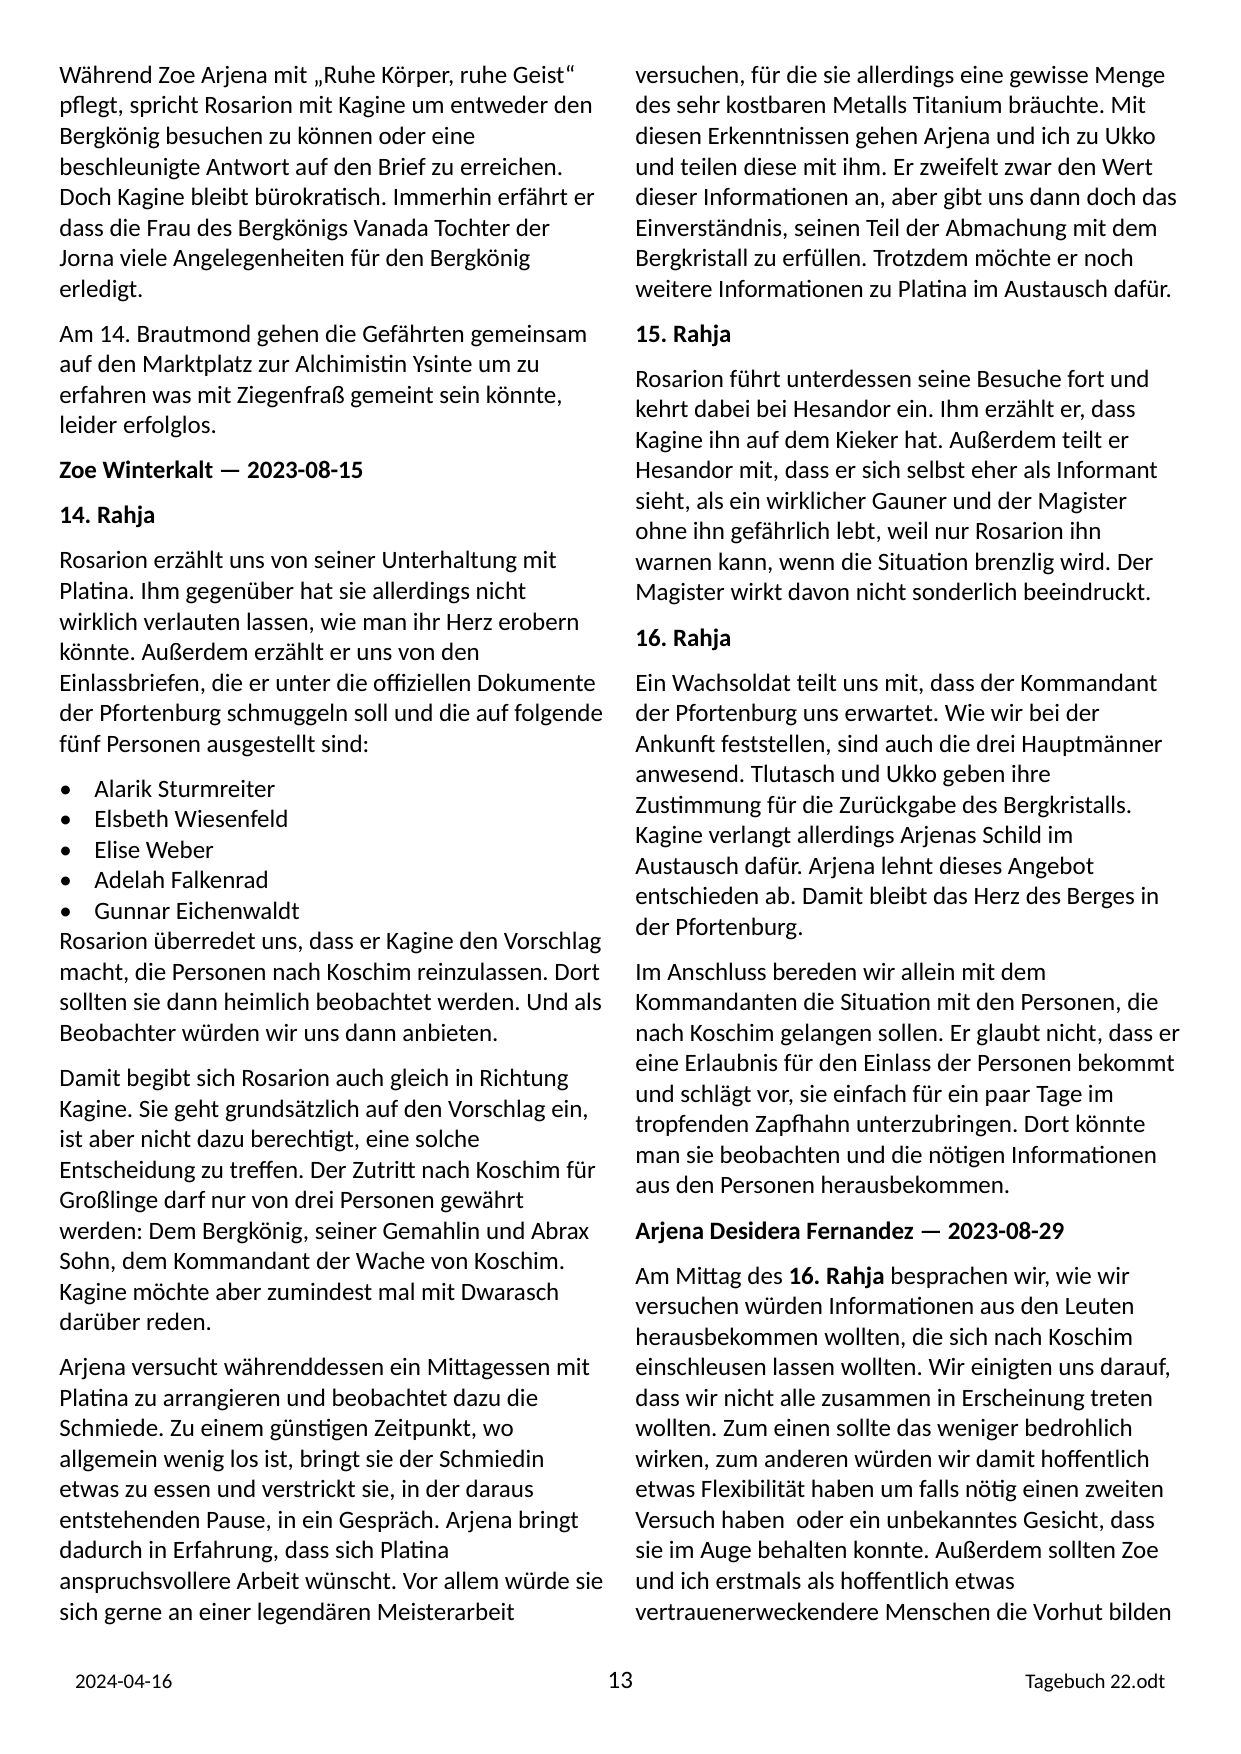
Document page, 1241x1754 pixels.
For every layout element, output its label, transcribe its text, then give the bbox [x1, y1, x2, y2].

text Zoe Winterkalt — 2023-08-15 [59, 454, 605, 485]
text Damit begibt sich Rosarion auch gleich in Richtung Kagine. Sie geht grundsätzlich auf den Vorschlag ein, ist aber nicht dazu berechtigt, eine solche Entscheidung zu treffen. Der Zutritt nach Koschim für Großlinge darf nur von drei Personen gewährt werden: Dem Bergkönig, seiner Gemahlin und Abrax Sohn, dem Kommandant der Wache von Koschim. Kagine möchte aber zumindest mal mit Dwarasch darüber reden. [59, 1062, 605, 1337]
text versuchen, für die sie allerdings eine gewisse Menge des sehr kostbaren Metalls Titanium bräuchte. Mit diesen Erkenntnissen gehen Arjena und ich zu Ukko und teilen diese mit ihm. Er zweifelt zwar den Wert dieser Informationen an, aber gibt uns dann doch das Einverständnis, seinen Teil der Abmachung mit dem Bergkristall zu erfüllen. Trotzdem möchte er noch weitere Informationen zu Platina im Austausch dafür. [635, 59, 1181, 303]
text Im Anschluss bereden wir allein mit dem Kommandanten die Situation mit den Personen, die nach Koschim gelangen sollen. Er glaubt nicht, dass er eine Erlaubnis für den Einlass der Personen bekommt und schlägt vor, sie einfach für ein paar Tage im tropfenden Zapfhahn unterzubringen. Dort könnte man sie beobachten und die nötigen Informationen aus den Personen herausbekommen. [635, 956, 1181, 1200]
text • Alarik Sturmreiter [59, 773, 605, 803]
text • Elsbeth Wiesenfeld [59, 803, 605, 834]
text 15. Rahja [635, 318, 1181, 348]
text • Gunnar Eichenwaldt [59, 895, 605, 926]
text Ein Wachsoldat teilt uns mit, dass der Kommandant der Pfortenburg uns erwartet. Wie wir bei der Ankunft feststellen, sind auch die drei Hauptmänner anwesend. Tlutasch und Ukko geben ihre Zustimmung für die Zurückgabe des Bergkristalls. Kagine verlangt allerdings Arjenas Schild im Austausch dafür. Arjena lehnt dieses Angebot entschieden ab. Damit bleibt das Herz des Berges in der Pfortenburg. [635, 667, 1181, 941]
text Arjena versucht währenddessen ein Mittagessen mit Platina zu arrangieren und beobachtet dazu die Schmiede. Zu einem günstigen Zeitpunkt, wo allgemein wenig los ist, bringt sie der Schmiedin etwas zu essen und verstrickt sie, in der daraus entstehenden Pause, in ein Gespräch. Arjena bringt dadurch in Erfahrung, dass sich Platina anspruchsvollere Arbeit wünscht. Vor allem würde sie sich gerne an einer legendären Meisterarbeit [59, 1351, 605, 1626]
text Arjena Desidera Fernandez — 2023-08-29 [635, 1215, 1181, 1245]
text Rosarion erzählt uns von seiner Unterhaltung mit Platina. Ihm gegenüber hat sie allerdings nicht wirklich verlauten lassen, wie man ihr Herz erobern könnte. Außerdem erzählt er uns von den Einlassbriefen, die er unter die offiziellen Dokumente der Pfortenburg schmuggeln soll und die auf folgende fünf Personen ausgestellt sind: [59, 545, 605, 758]
text • Adelah Falkenrad [59, 864, 605, 895]
text Rosarion führt unterdessen seine Besuche fort und kehrt dabei bei Hesandor ein. Ihm erzählt er, dass Kagine ihn auf dem Kieker hat. Außerdem teilt er Hesandor mit, dass er sich selbst eher als Informant sieht, als ein wirklicher Gauner und der Magister ohne ihn gefährlich lebt, weil nur Rosarion ihn warnen kann, wenn die Situation brenzlig wird. Der Magister wirkt davon nicht sonderlich beeindruckt. [635, 363, 1181, 607]
text Rosarion überredet uns, dass er Kagine den Vorschlag macht, die Personen nach Koschim reinzulassen. Dort sollten sie dann heimlich beobachtet werden. Und als Beobachter würden wir uns dann anbieten. [59, 926, 605, 1048]
text Am Mittag des 16. Rahja besprachen wir, wie wir versuchen würden Informationen aus den Leuten herausbekommen wollten, die sich nach Koschim einschleusen lassen wollten. Wir einigten uns darauf, dass wir nicht alle zusammen in Erscheinung treten wollten. Zum einen sollte das weniger bedrohlich wirken, zum anderen würden wir damit hoffentlich etwas Flexibilität haben um falls nötig einen zweiten Versuch haben oder ein unbekanntes Gesicht, dass sie im Auge behalten konnte. Außerdem sollten Zoe und ich erstmals als hoffentlich etwas vertrauenerweckendere Menschen die Vorhut bilden [635, 1260, 1181, 1626]
text Am 14. Brautmond gehen die Gefährten gemeinsam auf den Marktplatz zur Alchimistin Ysinte um zu erfahren was mit Ziegenfraß gemeint sein könnte, leider erfolglos. [59, 318, 605, 440]
text 16. Rahja [635, 622, 1181, 652]
text • Elise Weber [59, 834, 605, 864]
text Während Zoe Arjena mit „Ruhe Körper, ruhe Geist“ pflegt, spricht Rosarion mit Kagine um entweder den Bergkönig besuchen zu können oder eine beschleunigte Antwort auf den Brief zu erreichen. Doch Kagine bleibt bürokratisch. Immerhin erfährt er dass die Frau des Bergkönigs Vanada Tochter der Jorna viele Angelegenheiten für den Bergkönig erledigt. [59, 59, 605, 303]
text 14. Rahja [59, 499, 605, 530]
